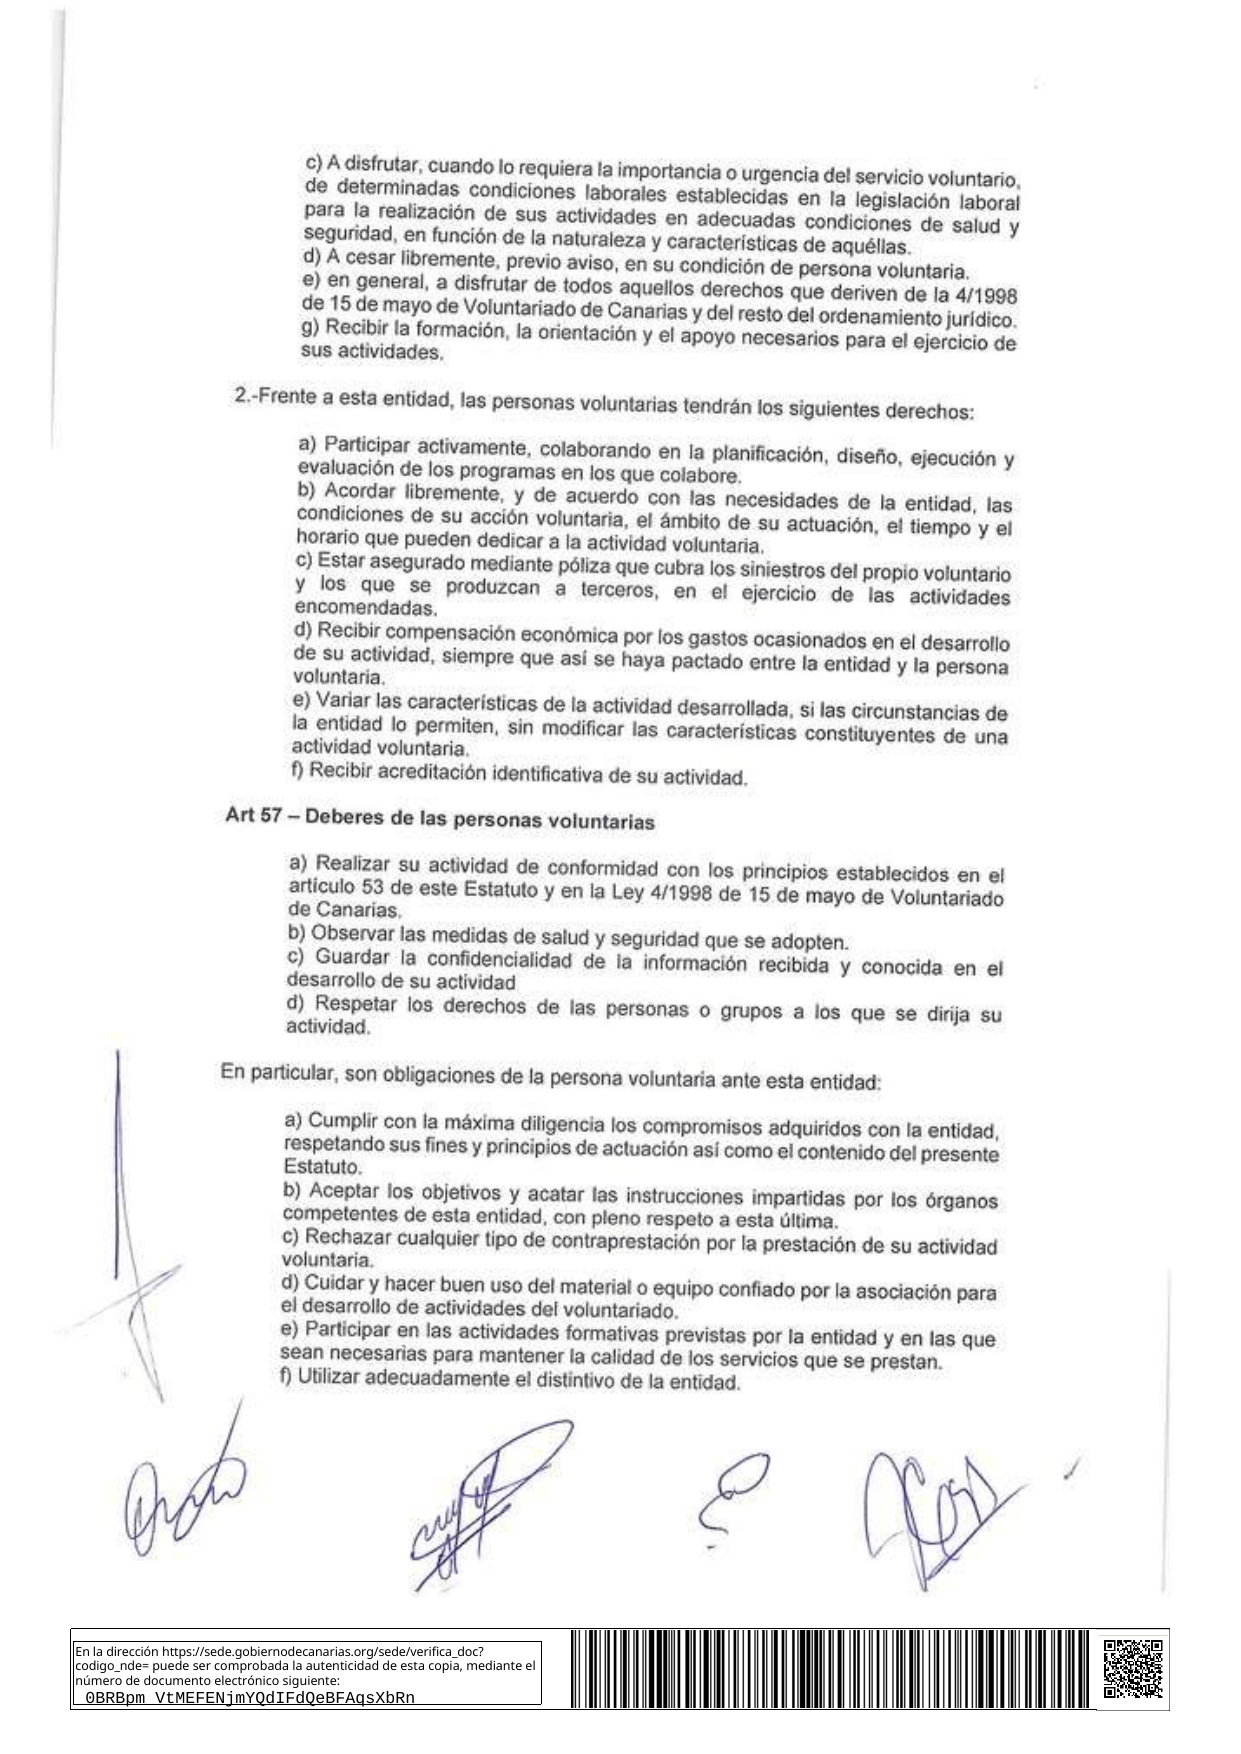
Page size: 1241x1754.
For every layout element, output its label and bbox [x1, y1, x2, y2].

picture [571, 1630, 1089, 1708]
picture [48, 6, 1177, 1597]
picture [1096, 1628, 1170, 1711]
